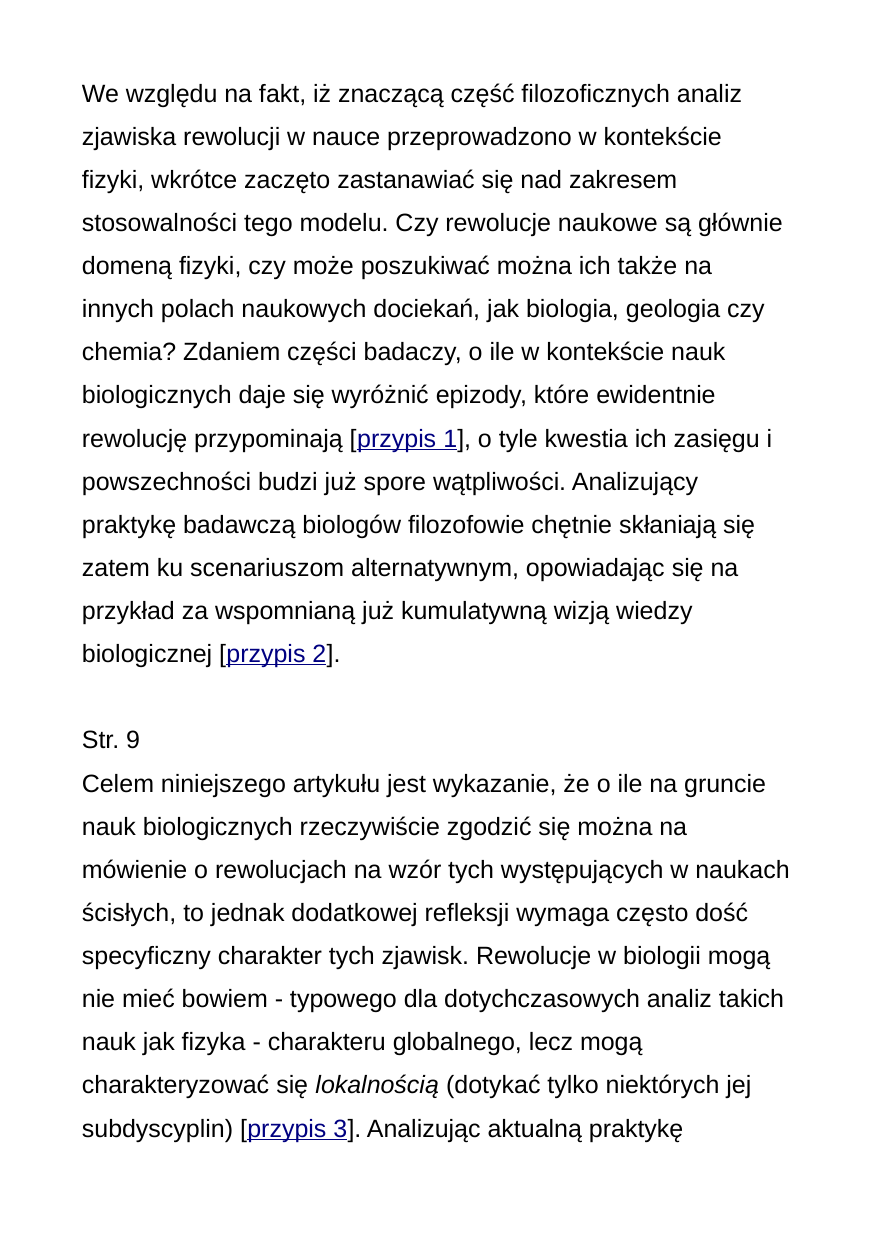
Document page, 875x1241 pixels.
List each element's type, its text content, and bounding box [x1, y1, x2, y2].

text We względu na fakt, iż znaczącą część filozoficznych analiz zjawiska rewolucji w nauce przeprowadzono w kontekście fizyki, wkrótce zaczęto zastanawiać się nad zakresem stosowalności tego modelu. Czy rewolucje naukowe są głównie domeną fizyki, czy może poszukiwać można ich także na innych polach naukowych dociekań, jak biologia, geologia czy chemia? Zdaniem części badaczy, o ile w kontekście nauk biologicznych daje się wyróżnić epizody, które ewidentnie rewolucję przypominają [przypis 1], o tyle kwestia ich zasięgu i powszechności budzi już spore wątpliwości. Analizujący praktykę badawczą biologów filozofowie chętnie skłaniają się zatem ku scenariuszom alternatywnym, opowiadając się na przykład za wspomnianą już kumulatywną wizją wiedzy biologicznej [przypis 2]. [82, 79, 791, 668]
text Str. 9 [82, 726, 791, 754]
text Celem niniejszego artykułu jest wykazanie, że o ile na gruncie nauk biologicznych rzeczywiście zgodzić się można na mówienie o rewolucjach na wzór tych występujących w naukach ścisłych, to jednak dodatkowej refleksji wymaga często dość specyficzny charakter tych zjawisk. Rewolucje w biologii mogą nie mieć bowiem - typowego dla dotychczasowych analiz takich nauk jak fizyka - charakteru globalnego, lecz mogą charakteryzować się lokalnością (dotykać tylko niektórych jej subdyscyplin) [przypis 3]. Analizując aktualną praktykę [82, 769, 791, 1142]
